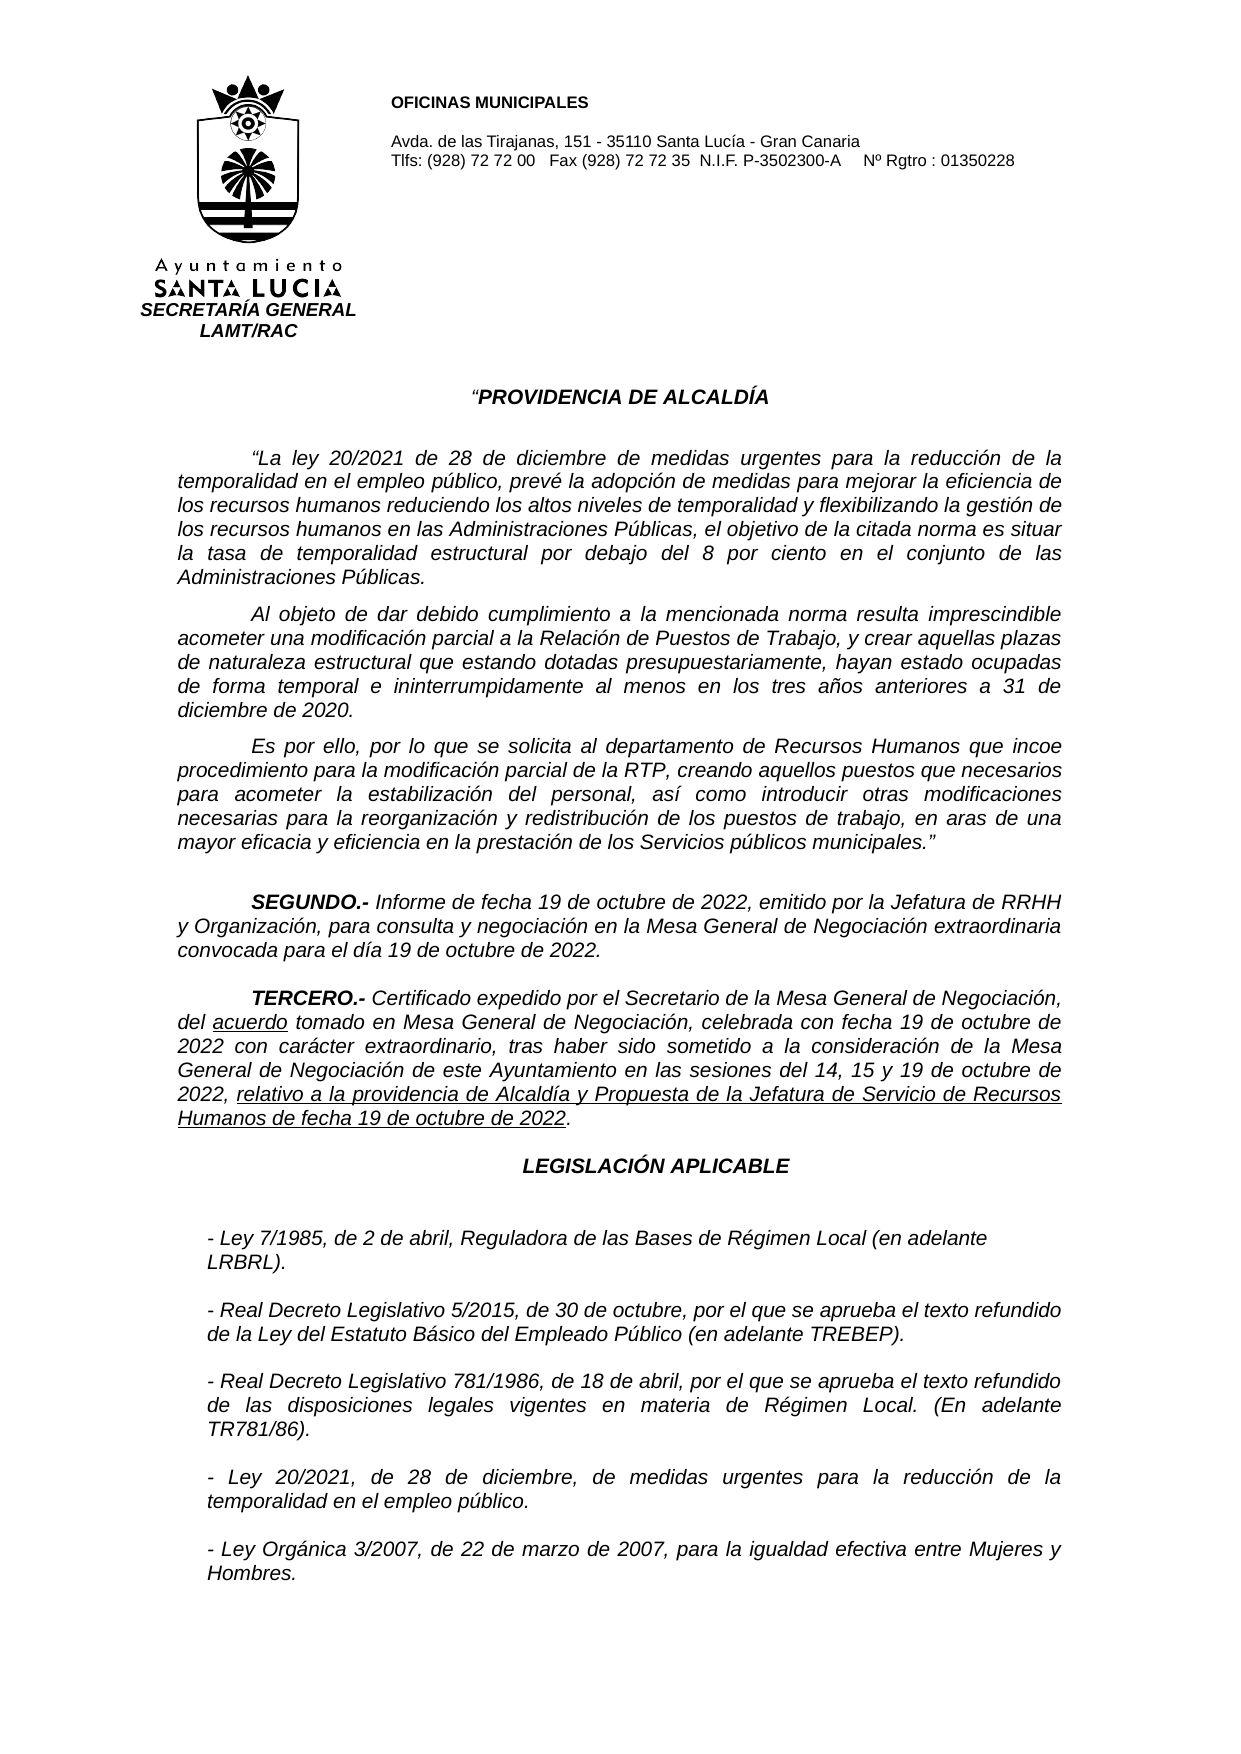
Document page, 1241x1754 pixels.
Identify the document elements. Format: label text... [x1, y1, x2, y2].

text - Ley 20/2021, de 28 de diciembre, de medidas urgentes para la reducción de la temporalidad en el empleo público. [207, 1465, 1063, 1513]
text SEGUNDO.- Informe de fecha 19 de octubre de 2022, emitido por la Jefatura de RRHH y Organización, para consulta y negociación en la Mesa General de Negociación extraordinaria convocada para el día 19 de octubre de 2022. [177, 890, 1063, 962]
text Al objeto de dar debido cumplimiento a la mencionada norma resulta imprescindible acometer una modificación parcial a la Relación de Puestos de Trabajo, y crear aquellas plazas de naturaleza estructural que estando dotadas presupuestariamente, hayan estado ocupadas de forma temporal e ininterrumpidamente al menos en los tres años anteriores a 31 de diciembre de 2020. [177, 602, 1063, 721]
text - Real Decreto Legislativo 781/1986, de 18 de abril, por el que se aprueba el texto refundido de las disposiciones legales vigentes en materia de Régimen Local. (En adelante TR781/86). [207, 1369, 1063, 1441]
text - Real Decreto Legislativo 5/2015, de 30 de octubre, por el que se aprueba el texto refundido de la Ley del Estatuto Básico del Empleado Público (en adelante TREBEP). [207, 1297, 1063, 1345]
text TERCERO.- Certificado expedido por el Secretario de la Mesa General de Negociación, del acuerdo tomado en Mesa General de Negociación, celebrada con fecha 19 de octubre de 2022 con carácter extraordinario, tras haber sido sometido a la consideración de la Mesa General de Negociación de este Ayuntamiento en las sesiones del 14, 15 y 19 de octubre de 2022, relativo a la providencia de Alcaldía y Propuesta de la Jefatura de Servicio de Recursos Humanos de fecha 19 de octubre de 2022. [177, 986, 1063, 1130]
text LRBRL). [207, 1249, 1063, 1273]
text Es por ello, por lo que se solicita al departamento de Recursos Humanos que incoe procedimiento para la modificación parcial de la RTP, creando aquellos puestos que necesarios para acometer la estabilización del personal, así como introducir otras modificaciones necesarias para la reorganización y redistribución de los puestos de trabajo, en aras de una mayor eficacia y eficiencia en la prestación de los Servicios públicos municipales.” [177, 734, 1063, 854]
text “PROVIDENCIA DE ALCALDÍA [177, 385, 1063, 409]
text - Ley 7/1985, de 2 de abril, Reguladora de las Bases de Régimen Local (en adelante [207, 1226, 1063, 1249]
text LEGISLACIÓN APLICABLE [177, 1154, 1062, 1178]
text - Ley Orgánica 3/2007, de 22 de marzo de 2007, para la igualdad efectiva entre Mujeres y Hombres. [207, 1537, 1063, 1585]
text “La ley 20/2021 de 28 de diciembre de medidas urgentes para la reducción de la temporalidad en el empleo público, prevé la adopción de medidas para mejorar la eficiencia de los recursos humanos reduciendo los altos niveles de temporalidad y flexibilizando la gestión de los recursos humanos en las Administraciones Públicas, el objetivo de la citada norma es situar la tasa de temporalidad estructural por debajo del 8 por ciento en el conjunto de las Administraciones Públicas. [177, 445, 1063, 589]
